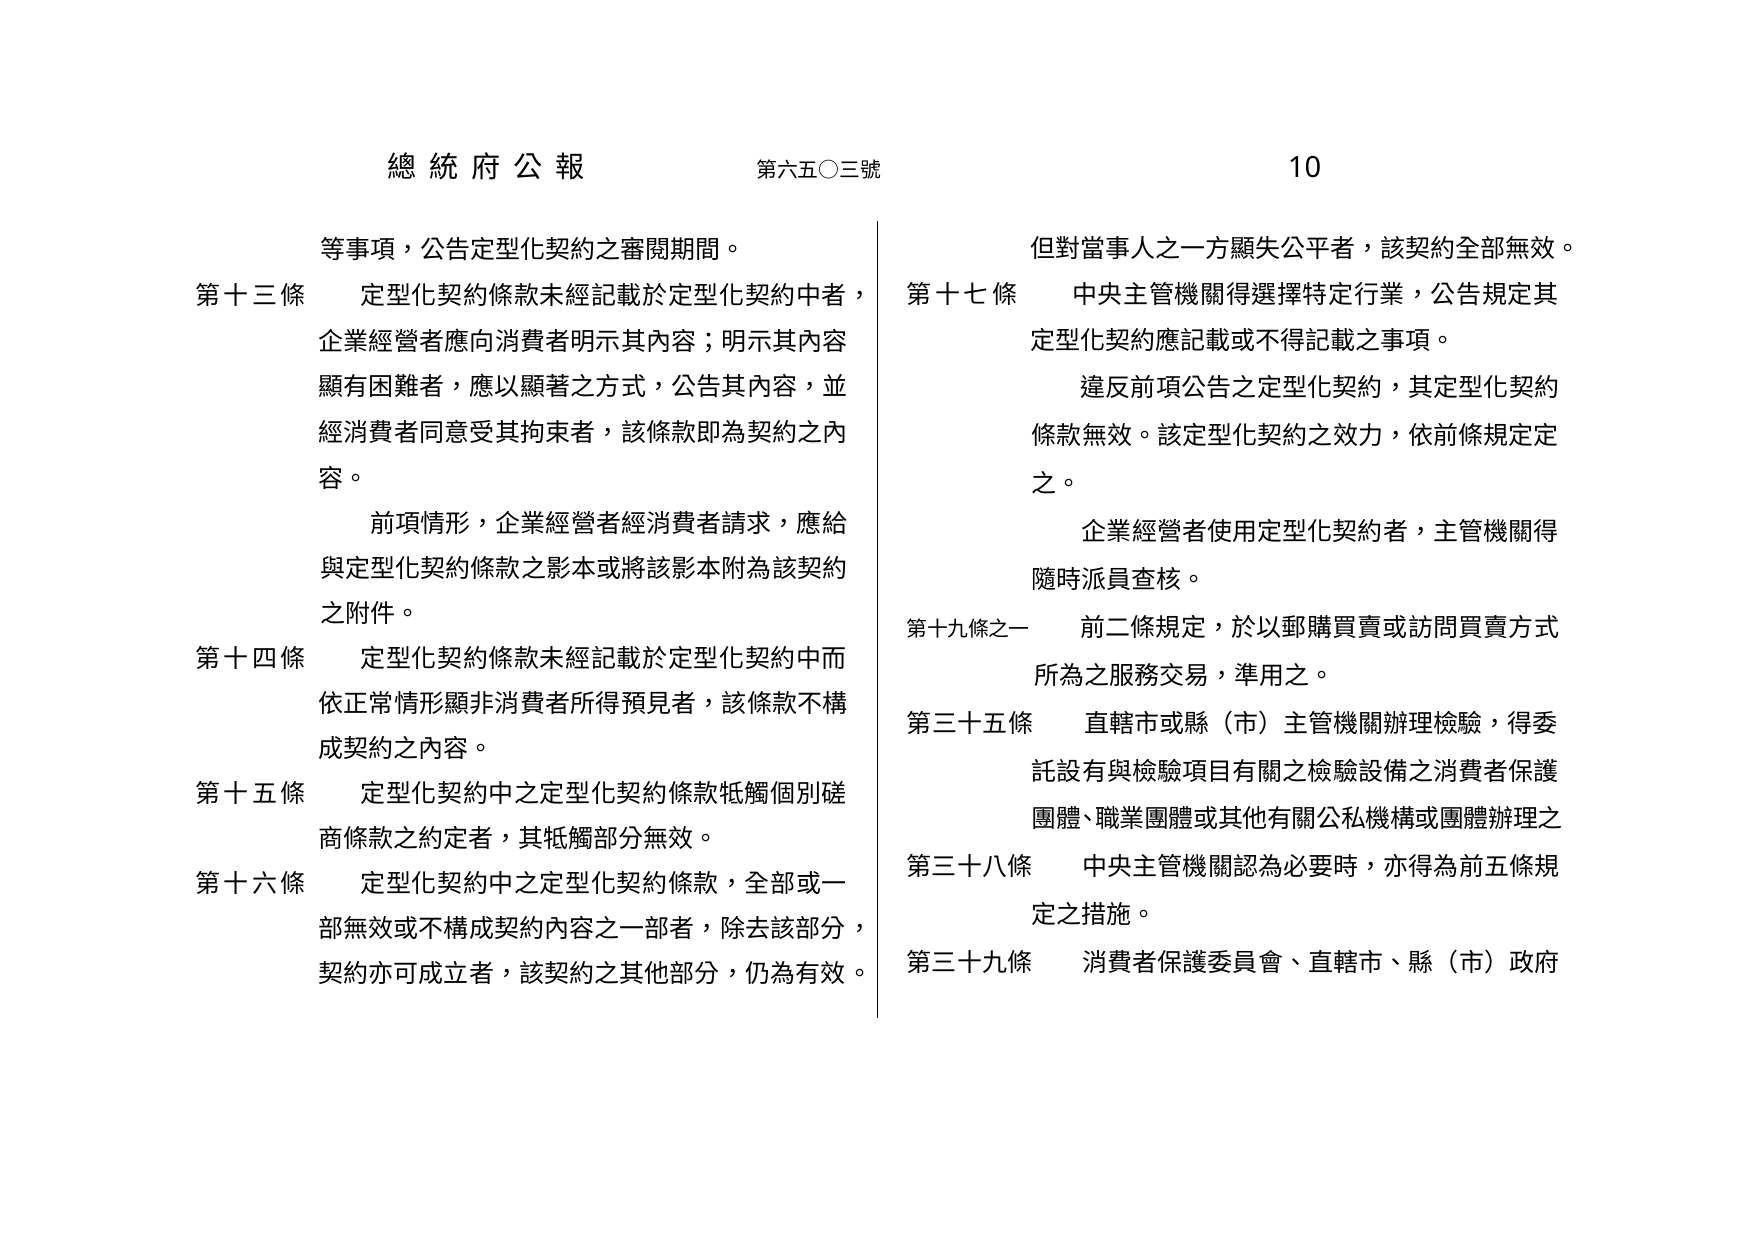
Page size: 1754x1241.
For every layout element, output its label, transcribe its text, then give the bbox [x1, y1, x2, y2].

text 第三十八條 中央主管機關認為必要時，亦得為前五條規定之措施。 [907, 837, 1559, 933]
text 前項情形，企業經營者經消費者請求，應給與定型化契約條款之影本或將該影本附為該契約之附件。 [320, 497, 847, 632]
text 第三十九條 消費者保護委員會、直轄市、縣（市）政府 [907, 933, 1559, 981]
text 等事項，公告定型化契約之審閱期間。 [320, 222, 847, 267]
text 第十五條 定型化契約中之定型化契約條款牴觸個別磋商條款之約定者，其牴觸部分無效。 [195, 767, 847, 857]
text 第十六條 定型化契約中之定型化契約條款，全部或一部無效或不構成契約內容之一部者，除去該部分，契約亦可成立者，該契約之其他部分，仍為有效。但對當事人之一方顯失公平者，該契約全部無效。 [195, 857, 847, 992]
text 第十四條 定型化契約條款未經記載於定型化契約中而依正常情形顯非消費者所得預見者，該條款不構成契約之內容。 [195, 632, 847, 767]
text 第十六條 定型化契約中之定型化契約條款，全部或一部無效或不構成契約內容之一部者，除去該部分，契約亦可成立者，該契約之其他部分，仍為有效。但對當事人之一方顯失公平者，該契約全部無效。 [907, 222, 1559, 267]
text 違反前項公告之定型化契約，其定型化契約條款無效。該定型化契約之效力，依前條規定定之。 [1032, 358, 1559, 502]
text 第十三條 定型化契約條款未經記載於定型化契約中者，企業經營者應向消費者明示其內容；明示其內容顯有困難者，應以顯著之方式，公告其內容，並經消費者同意受其拘束者，該條款即為契約之內容。 [195, 267, 847, 497]
text 企業經營者使用定型化契約者，主管機關得隨時派員查核。 [1032, 502, 1559, 598]
text 第十九條之一 前二條規定，於以郵購買賣或訪問買賣方式所為之服務交易，準用之。 [907, 598, 1559, 694]
text 第十七條 中央主管機關得選擇特定行業，公告規定其定型化契約應記載或不得記載之事項。 [907, 267, 1559, 358]
text 第三十五條 直轄市或縣（市）主管機關辦理檢驗，得委託設有與檢驗項目有關之檢驗設備之消費者保護團體、職業團體或其他有關公私機構或團體辦理之。 [907, 694, 1559, 837]
